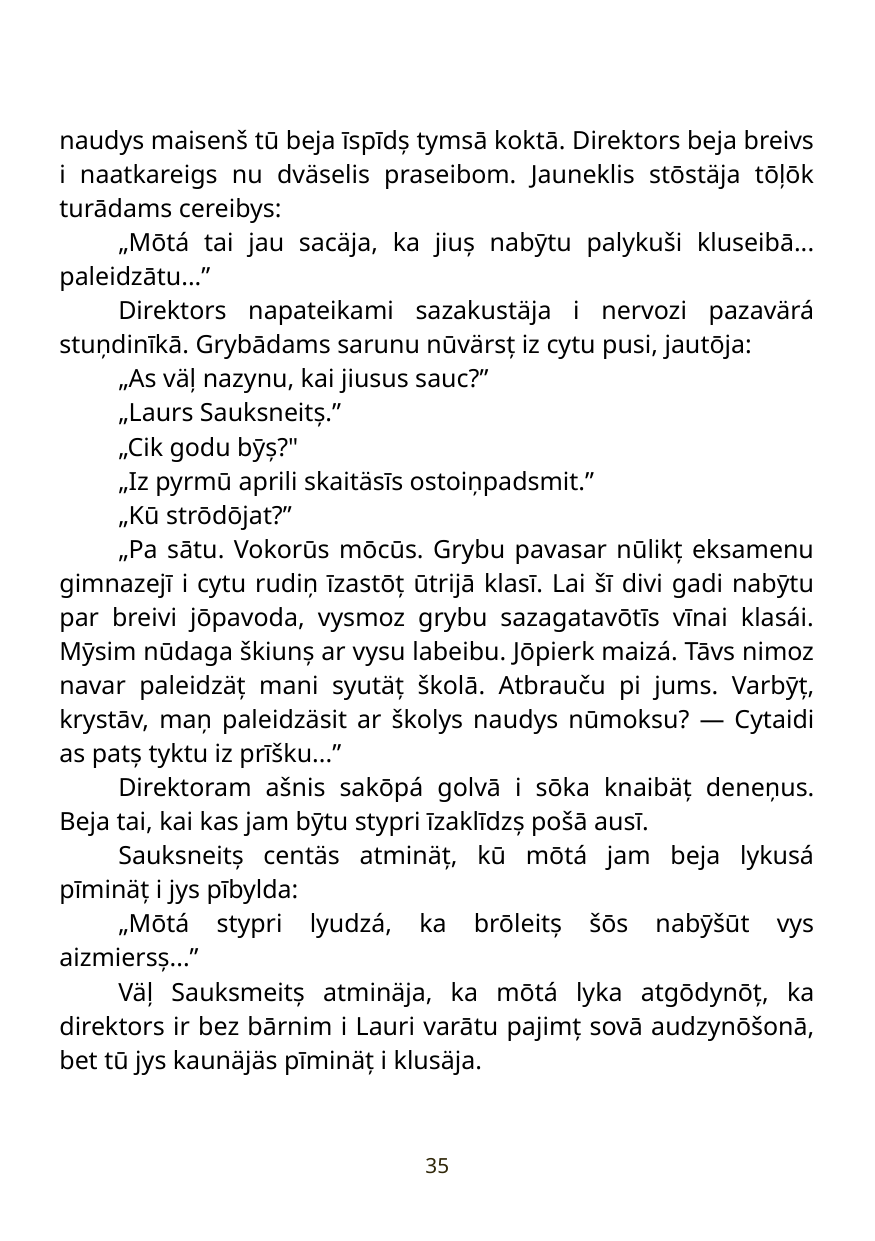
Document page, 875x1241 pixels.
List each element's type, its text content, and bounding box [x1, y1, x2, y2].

text „Pa sātu. Vokorūs mōcūs. Grybu pavasar nūlikț eksamenu gimnazejī i cytu rudiņ īzastōț ūtrijā klasī. Lai šī divi gadi nabȳtu par breivi jōpavoda, vysmoz grybu sazagatavōtīs vīnai klasái. Mȳsim nūdaga škiunș ar vysu labeibu. Jōpierk maizá. Tāvs nimoz navar paleidzäț mani syutäț školā. Atbrauču pi jums. Varbȳț, krystāv, maņ paleidzäsit ar školys naudys nūmoksu? — Cytaidi as patș tyktu iz prīšku...” [59, 531, 815, 770]
text „Mōtá tai jau sacäja, ka jiuș nabȳtu palykuši kluseibā... paleidzātu...” [59, 225, 815, 293]
text Väļ Sauksmeitș atminäja, ka mōtá lyka atgōdynōț, ka direktors ir bez bārnim i Lauri varātu pajimț sovā audzynōšonā, bet tū jys kaunäjäs pīminäț i klusäja. [59, 974, 815, 1076]
text naudys maisenš tū beja īspīdș tymsā koktā. Direktors beja breivs i naatkareigs nu dväselis praseibom. Jauneklis stōstäja tōļōk turādams cereibys: [59, 123, 815, 225]
text „Mōtá stypri lyudzá, ka brōleitș šōs nabȳšūt vys aizmiersș...” [59, 906, 815, 974]
text „Cik godu bȳș?" [59, 429, 815, 463]
text „Iz pyrmū aprili skaitäsīs ostoiņpadsmit.” [59, 463, 815, 497]
text „As väļ nazynu, kai jiusus sauc?” [59, 361, 815, 395]
text „Laurs Sauksneitș.” [59, 395, 815, 429]
text „Kū strōdōjat?” [59, 497, 815, 531]
text Direktors napateikami sazakustäja i nervozi pazavärá stuņdinīkā. Grybādams sarunu nūvärsț iz cytu pusi, jautōja: [59, 293, 815, 361]
text Direktoram ašnis sakōpá golvā i sōka knaibäț deneņus. Beja tai, kai kas jam bȳtu stypri īzaklīdzș pošā ausī. [59, 770, 815, 838]
text Sauksneitș centäs atminäț, kū mōtá jam beja lykusá pīminäț i jys pībylda: [59, 838, 815, 906]
